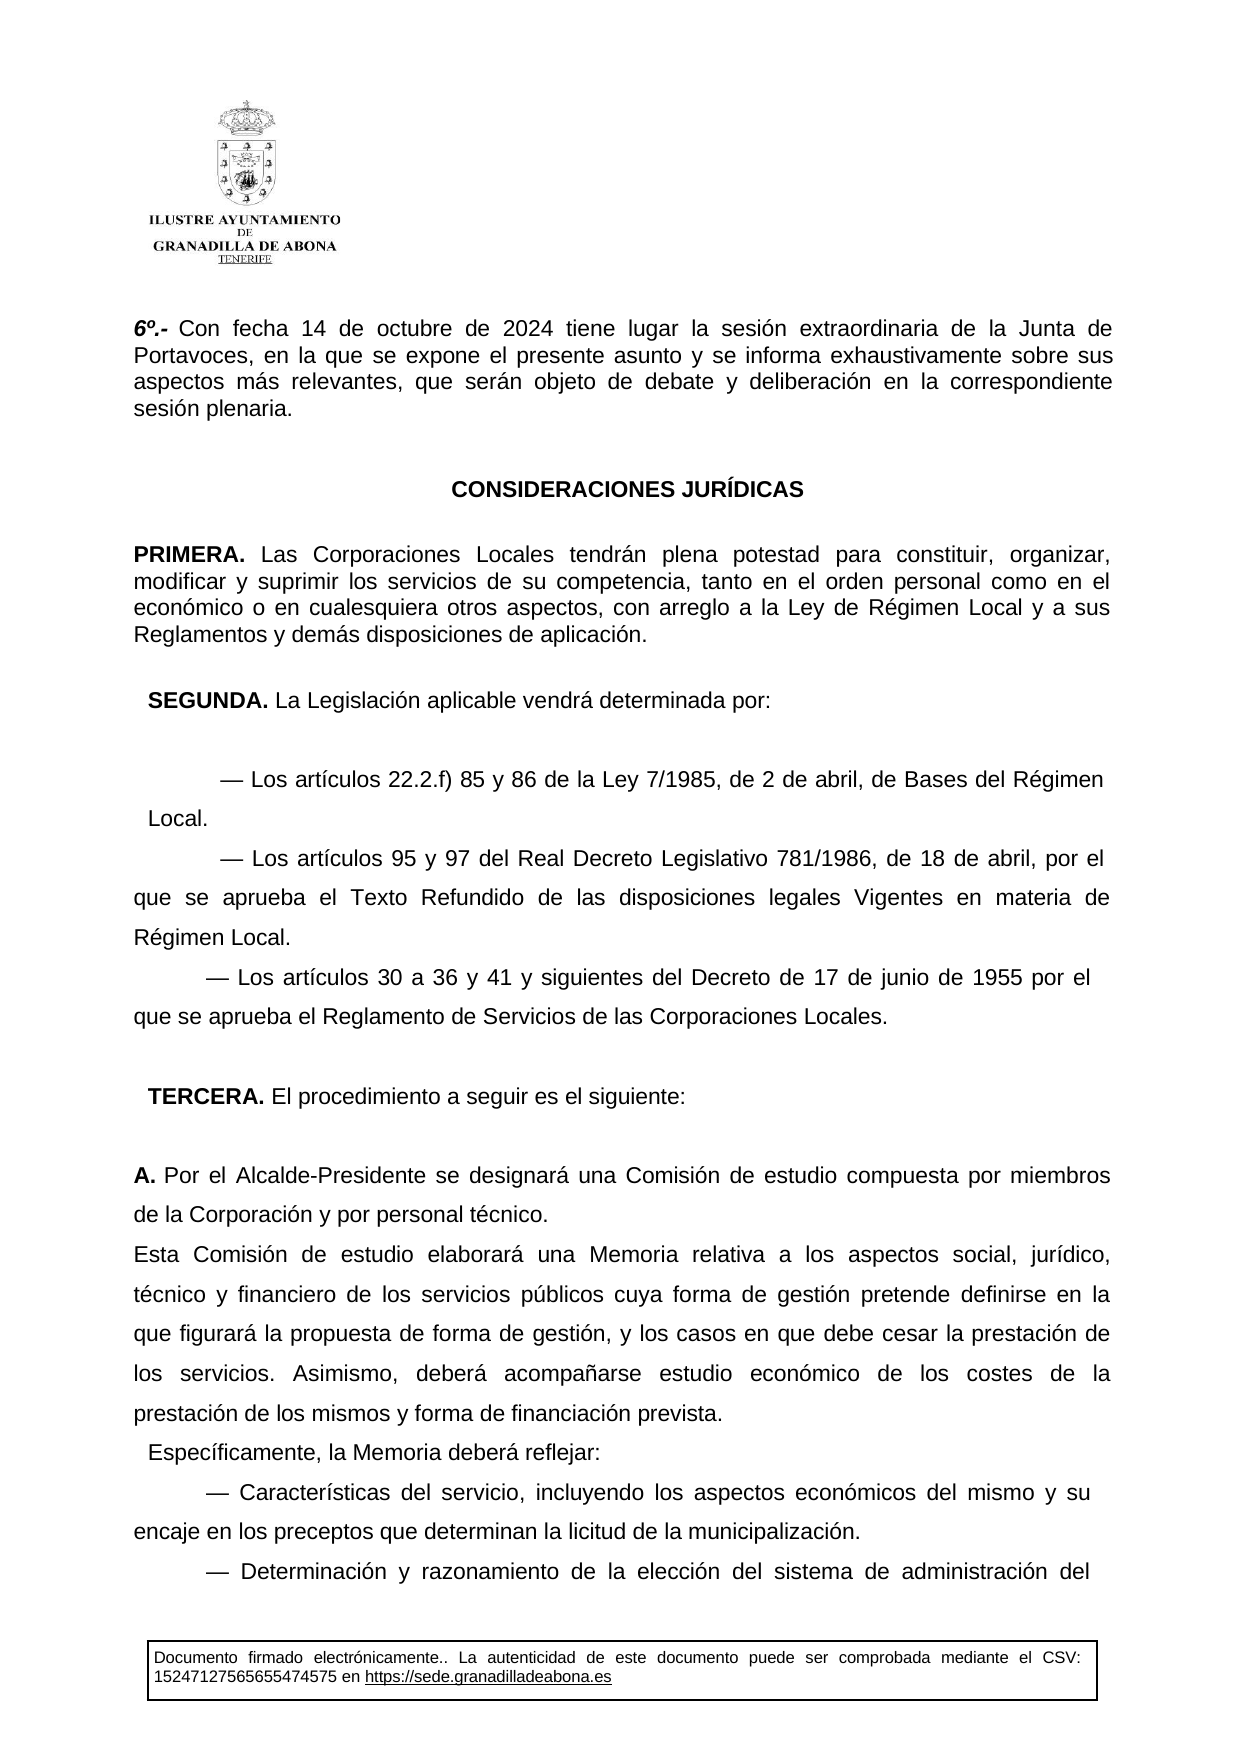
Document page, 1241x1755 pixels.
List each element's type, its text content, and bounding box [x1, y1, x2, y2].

text Local. [148, 805, 209, 832]
list Por el Alcalde-Presidente se designará una Comisión de estudio compuesta por miembros de la Corporación y por personal técnico. [133, 1162, 1111, 1228]
text que se aprueba el Texto Refundido de las disposiciones legales Vigentes en materia de Régimen Local. [133, 884, 1111, 950]
list Características del servicio, incluyendo los aspectos económicos del mismo y su encaje en los preceptos que determinan la licitud de la municipalización. [133, 1479, 1111, 1545]
text Esta Comisión de estudio elaborará una Memoria relativa a los aspectos social, jurídico, técnico y financiero de los servicios públicos cuya forma de gestión pretende definirse en la que figurará la propuesta de forma de gestión, y los casos en que debe cesar la prestación de los servicios. Asimismo, deberá acompañarse estudio económico de los costes de la prestación de los mismos y forma de financiación prevista. [133, 1241, 1111, 1426]
text — Los artículos 30 a 36 y 41 y siguientes del Decreto de 17 de junio de 1955 por el que se aprueba el Reglamento de Servicios de las Corporaciones Locales. [133, 964, 1111, 1030]
text PRIMERA. Las Corporaciones Locales tendrán plena potestad para constituir, organizar, modificar y suprimir los servicios de su competencia, tanto en el orden personal como en el económico o en cualesquiera otros aspectos, con arreglo a la Ley de Régimen Local y a sus Reglamentos y demás disposiciones de aplicación. [133, 541, 1111, 647]
list Los artículos 95 y 97 del Real Decreto Legislativo 781/1986, de 18 de abril, por el [220, 845, 1124, 871]
list Determinación y razonamiento de la elección del sistema de administración del [133, 1558, 1111, 1584]
text TERCERA. El procedimiento a seguir es el siguiente: [148, 1083, 1124, 1109]
subtitle CONSIDERACIONES JURÍDICAS [451, 476, 1124, 502]
text SEGUNDA. La Legislación aplicable vendrá determinada por: [148, 687, 1124, 713]
text Específicamente, la Memoria deberá reflejar: [148, 1439, 1124, 1466]
list Los artículos 22.2.f) 85 y 86 de la Ley 7/1985, de 2 de abril, de Bases del Régimen [220, 766, 1124, 792]
text 6º.- Con fecha 14 de octubre de 2024 tiene lugar la sesión extraordinaria de la Junta de Portavoces, en la que se expone el presente asunto y se informa exhaustivamente sobre sus aspectos más relevantes, que serán objeto de debate y deliberación en la correspondiente sesión plenaria. [133, 315, 1113, 421]
